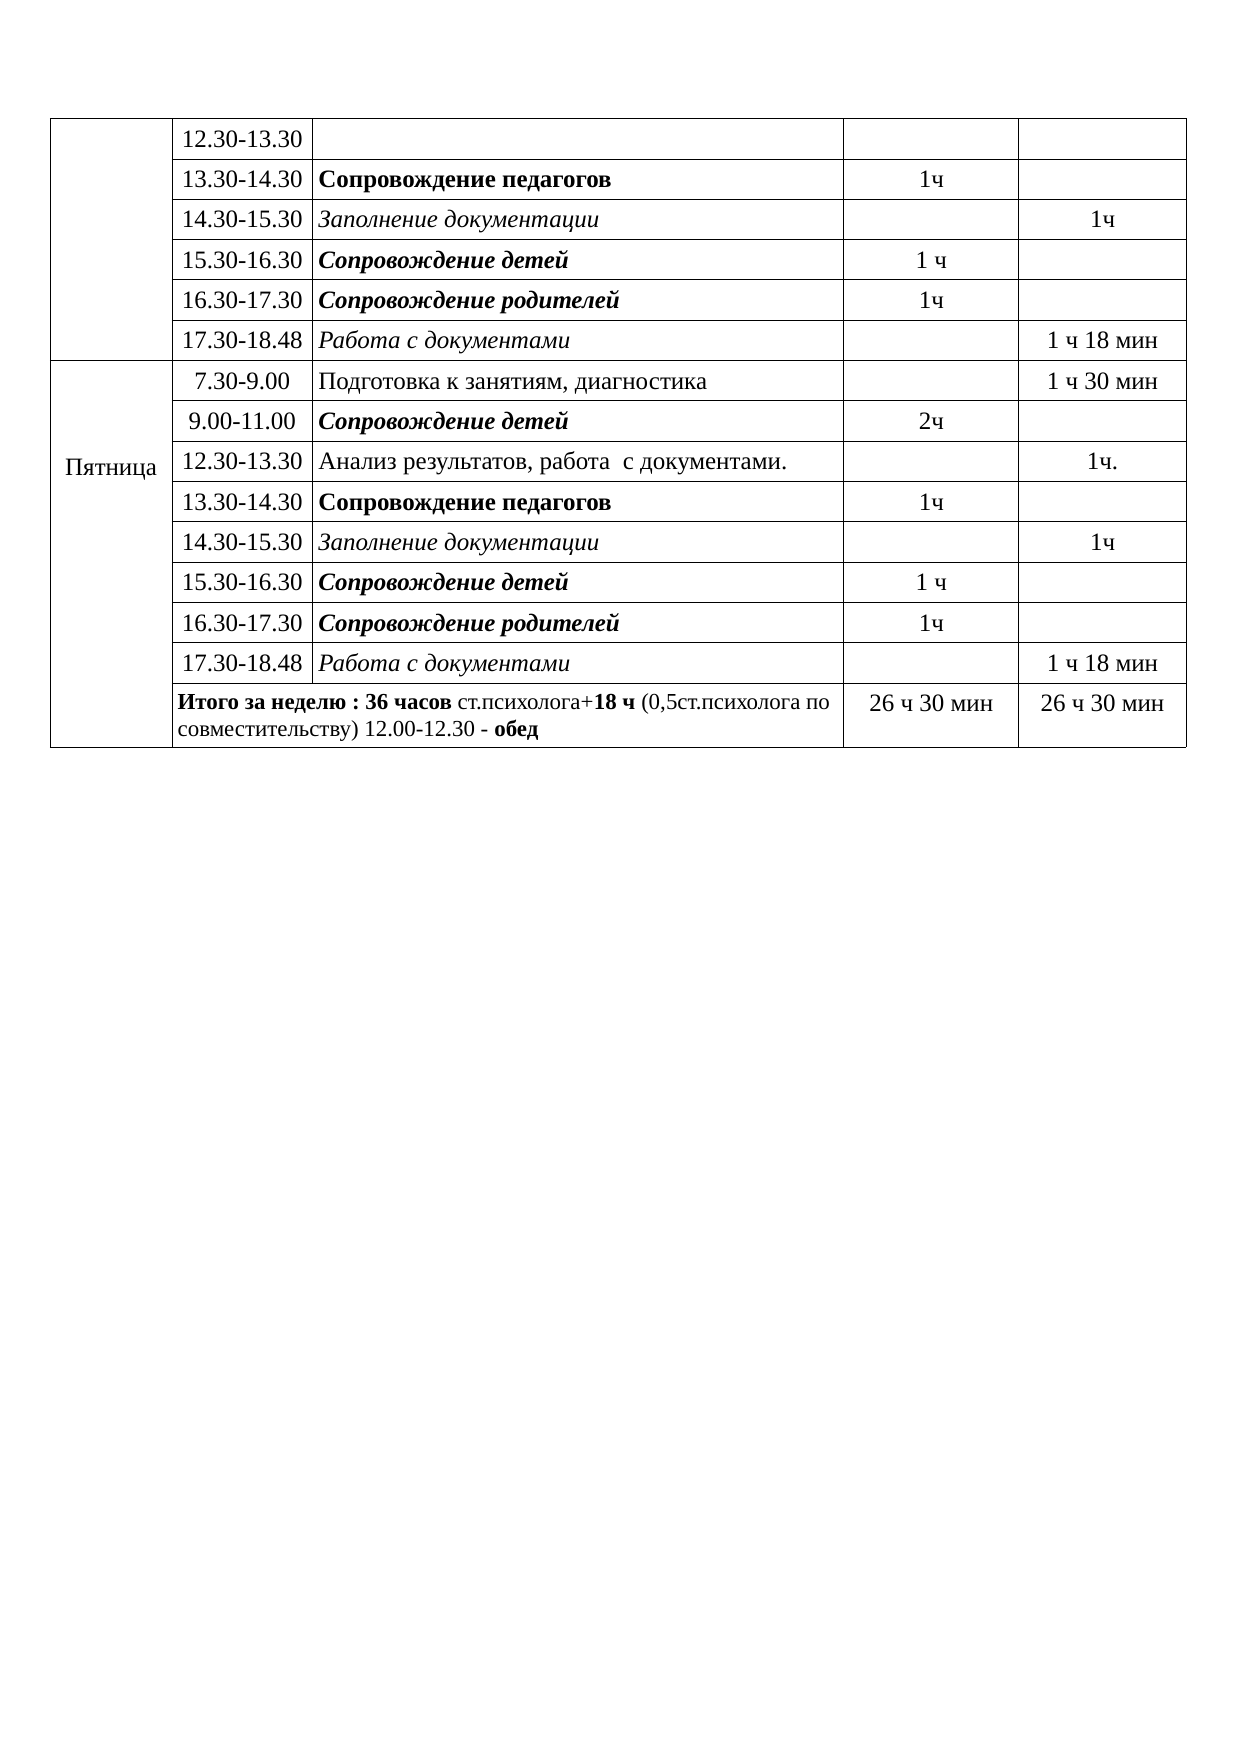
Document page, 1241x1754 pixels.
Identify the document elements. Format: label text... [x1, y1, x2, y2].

table_cell 1 ч [844, 563, 1018, 602]
table_cell 1ч [844, 603, 1018, 642]
table_cell [1019, 160, 1186, 199]
table_cell Сопровождение детей [313, 401, 843, 441]
table_cell [1019, 240, 1186, 279]
table_cell Пятница [51, 361, 172, 747]
table_cell [844, 321, 1018, 360]
table_cell Заполнение документации [313, 522, 843, 562]
table_cell Сопровождение родителей [313, 603, 843, 642]
table_cell [844, 200, 1018, 239]
table_cell 15.30-16.30 [173, 240, 312, 279]
table_cell Работа с документами [313, 643, 843, 682]
table_cell 1ч [844, 482, 1018, 521]
table_cell Анализ результатов, работа с документами. [313, 442, 843, 481]
table_cell [1019, 563, 1186, 602]
table_cell [844, 119, 1018, 158]
table_cell 9.00-11.00 [173, 401, 312, 441]
table_cell [1019, 603, 1186, 642]
table_cell 1 ч 18 мин [1019, 643, 1186, 682]
table_cell 13.30-14.30 [173, 482, 312, 521]
table_cell 1 ч 18 мин [1019, 321, 1186, 360]
table_cell Подготовка к занятиям, диагностика [313, 361, 843, 400]
table_cell 1ч [844, 160, 1018, 199]
table_cell 15.30-16.30 [173, 563, 312, 602]
table_cell Сопровождение родителей [313, 280, 843, 320]
table_cell 12.30-13.30 [173, 442, 312, 481]
table_cell 14.30-15.30 [173, 200, 312, 239]
table_cell [844, 442, 1018, 481]
table_cell [1019, 119, 1186, 158]
table_cell [1019, 482, 1186, 521]
table_cell [313, 119, 843, 158]
table_cell Сопровождение педагогов [313, 482, 843, 521]
table_cell [844, 522, 1018, 562]
table_cell [844, 643, 1018, 682]
table_cell Работа с документами [313, 321, 843, 360]
table_cell 12.30-13.30 [173, 119, 312, 158]
table_cell 17.30-18.48 [173, 321, 312, 360]
table_cell [51, 119, 172, 360]
table_cell 26 ч 30 мин [1019, 684, 1186, 747]
table_cell 13.30-14.30 [173, 160, 312, 199]
table_cell [1019, 401, 1186, 441]
table_cell 17.30-18.48 [173, 643, 312, 682]
table_cell Сопровождение детей [313, 240, 843, 279]
table_cell [844, 361, 1018, 400]
table_cell 16.30-17.30 [173, 603, 312, 642]
table_cell 16.30-17.30 [173, 280, 312, 320]
table_cell 1 ч 30 мин [1019, 361, 1186, 400]
table_cell Сопровождение педагогов [313, 160, 843, 199]
table_cell 26 ч 30 мин [844, 684, 1018, 747]
table_cell 1ч. [1019, 442, 1186, 481]
table_cell 7.30-9.00 [173, 361, 312, 400]
table_cell 14.30-15.30 [173, 522, 312, 562]
table_cell Сопровождение детей [313, 563, 843, 602]
table_cell [1019, 280, 1186, 320]
table_cell 1ч [844, 280, 1018, 320]
table_cell 1ч [1019, 200, 1186, 239]
table_cell 1ч [1019, 522, 1186, 562]
table_cell Заполнение документации [313, 200, 843, 239]
table_cell 1 ч [844, 240, 1018, 279]
table_cell Итого за неделю : 36 часов ст.психолога+18 ч (0,5ст.психолога по совместительству) 12.00-12.30 - обед [173, 684, 843, 747]
table_cell 2ч [844, 401, 1018, 441]
